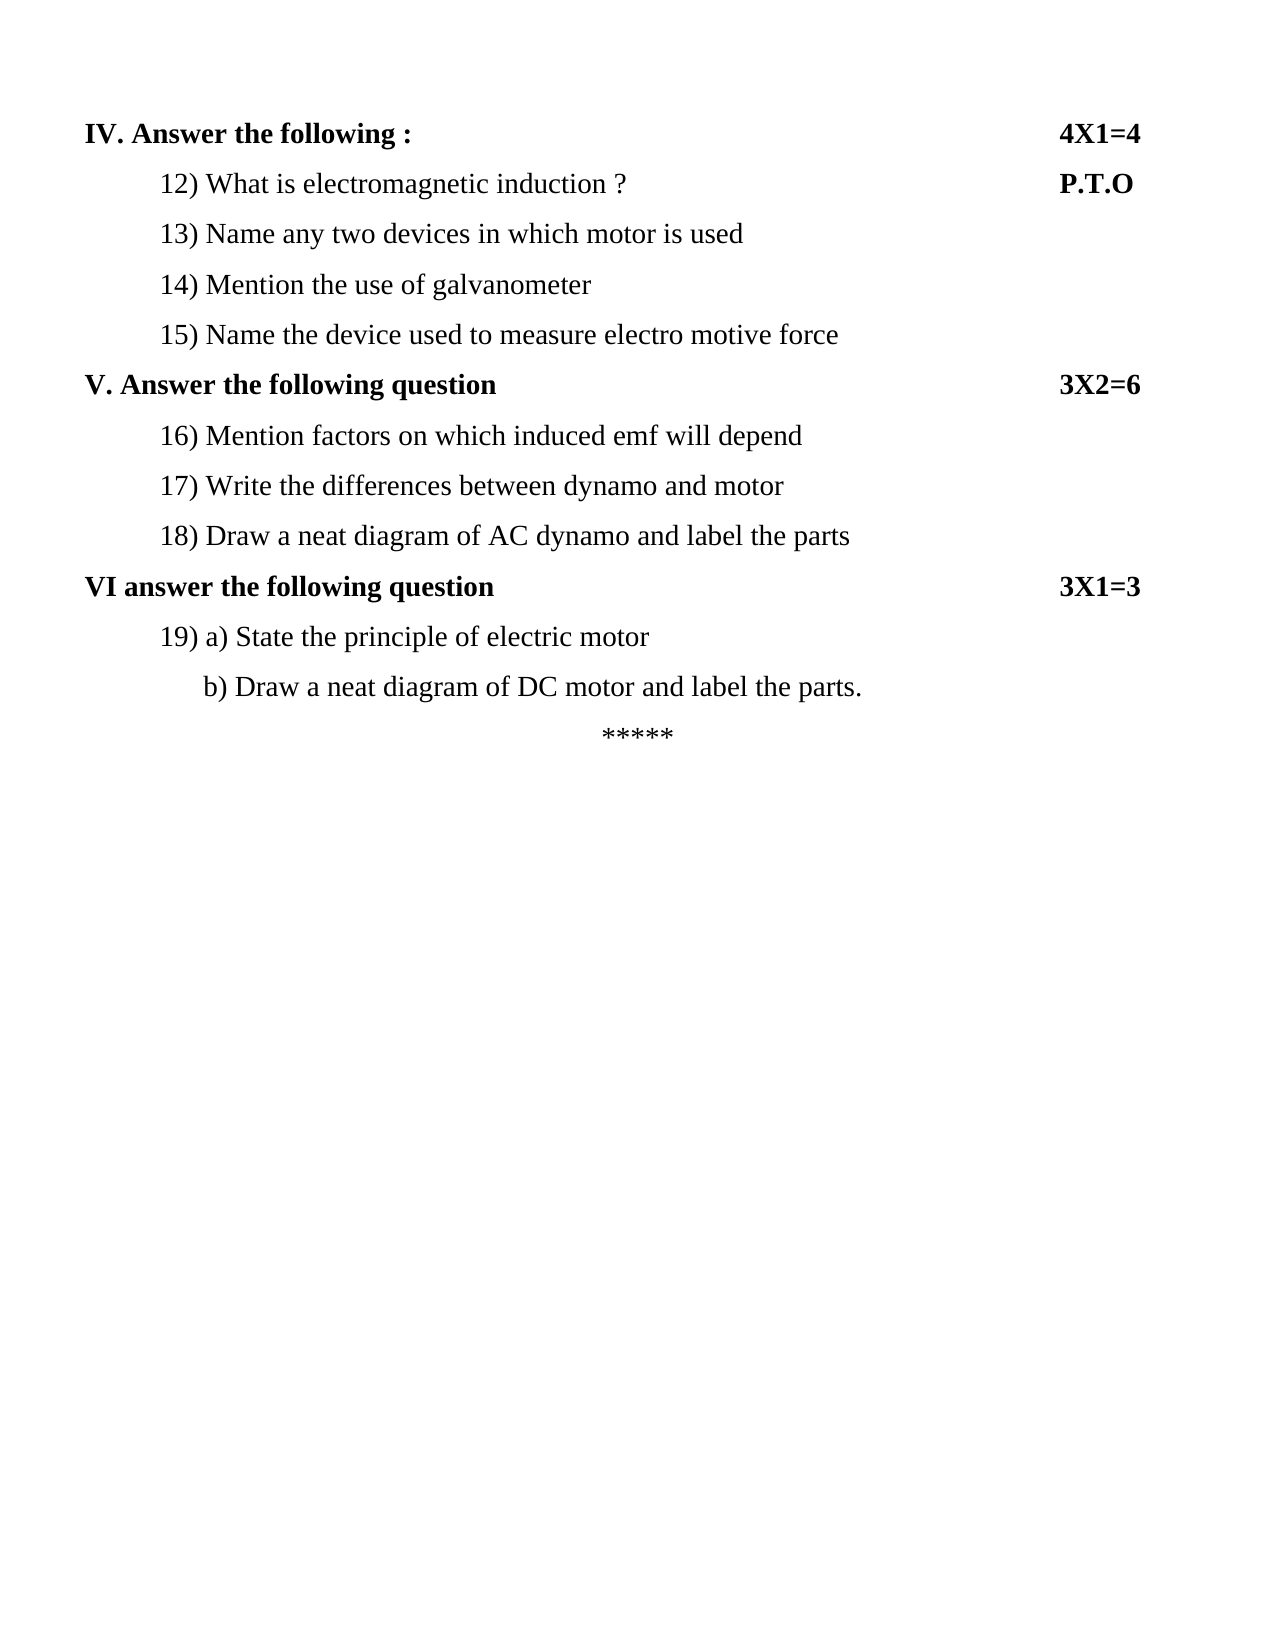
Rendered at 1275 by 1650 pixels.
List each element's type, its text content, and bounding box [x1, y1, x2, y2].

text 18) Draw a neat diagram of AC dynamo and label the parts [84, 518, 1191, 552]
text 14) Mention the use of galvanometer [84, 267, 1191, 300]
text 19) a) State the principle of electric motor [84, 619, 1191, 653]
text 17) Write the differences between dynamo and motor [84, 468, 1191, 502]
text VI answer the following question 3X1=3 [84, 569, 1191, 602]
text V. Answer the following question 3X2=6 [84, 367, 1191, 401]
text 16) Mention factors on which induced emf will depend [84, 418, 1191, 451]
text 15) Name the device used to measure electro motive force [84, 317, 1191, 351]
text ***** [84, 720, 1191, 753]
text IV. Answer the following : 4X1=4 [84, 116, 1191, 149]
text b) Draw a neat diagram of DC motor and label the parts. [84, 669, 1191, 703]
text 12) What is electromagnetic induction ? P.T.O [84, 166, 1191, 200]
text 13) Name any two devices in which motor is used [84, 217, 1191, 250]
